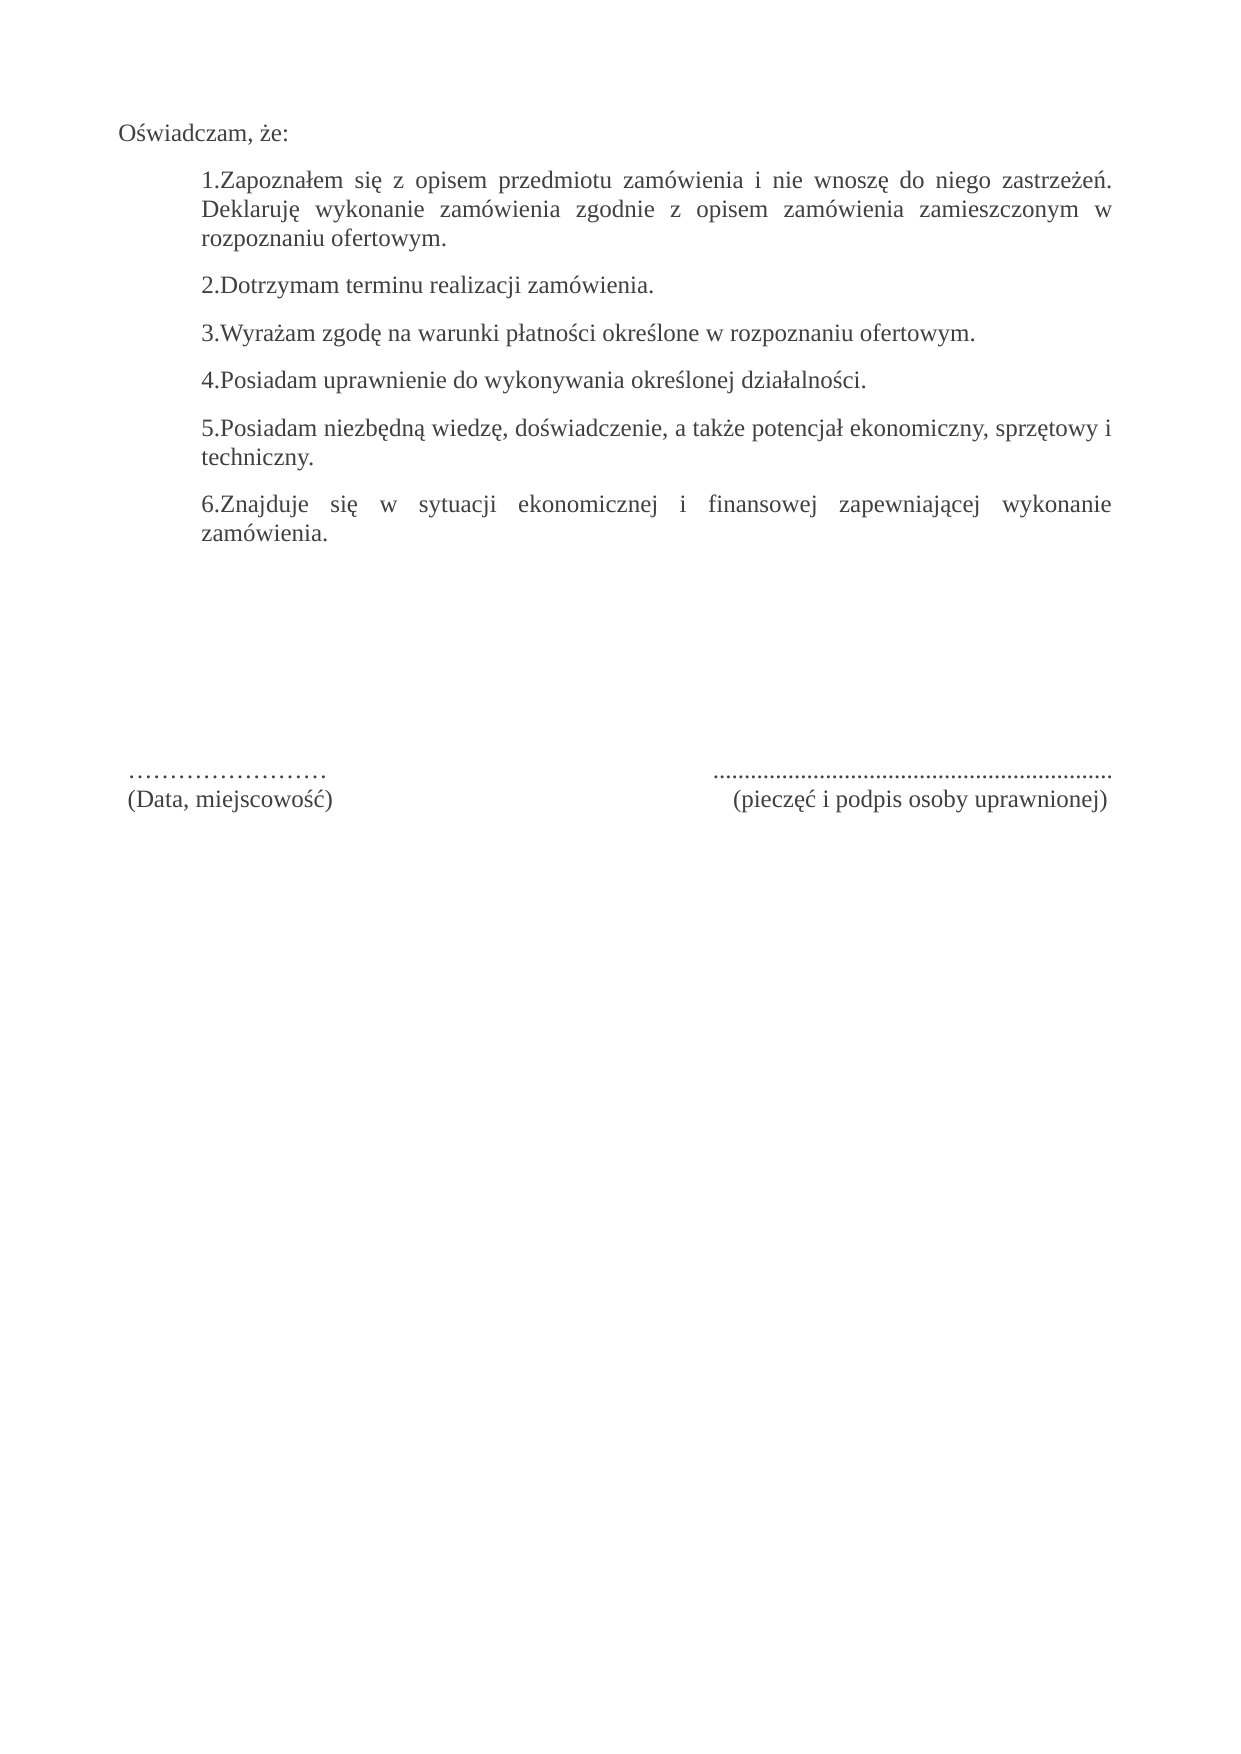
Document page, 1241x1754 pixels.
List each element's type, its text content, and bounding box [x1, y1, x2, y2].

list Dotrzymam terminu realizacji zamówienia. [127, 271, 1113, 299]
text Oświadczam, że: [118, 118, 1113, 147]
text …………………… ................................................................ (Data, miejscowość) (pieczęć i podpis osoby uprawnionej) [127, 756, 1113, 813]
list Posiadam niezbędną wiedzę, doświadczenie, a także potencjał ekonomiczny, sprzętowy i techniczny. [127, 413, 1113, 471]
list Zapoznałem się z opisem przedmiotu zamówienia i nie wnoszę do niego zastrzeżeń. Deklaruję wykonanie zamówienia zgodnie z opisem zamówienia zamieszczonym w rozpoznaniu ofertowym. [127, 166, 1113, 252]
list Posiadam uprawnienie do wykonywania określonej działalności. [127, 366, 1113, 394]
list Znajduje się w sytuacji ekonomicznej i finansowej zapewniającej wykonanie zamówienia. [127, 489, 1113, 547]
list Wyrażam zgodę na warunki płatności określone w rozpoznaniu ofertowym. [127, 318, 1113, 347]
